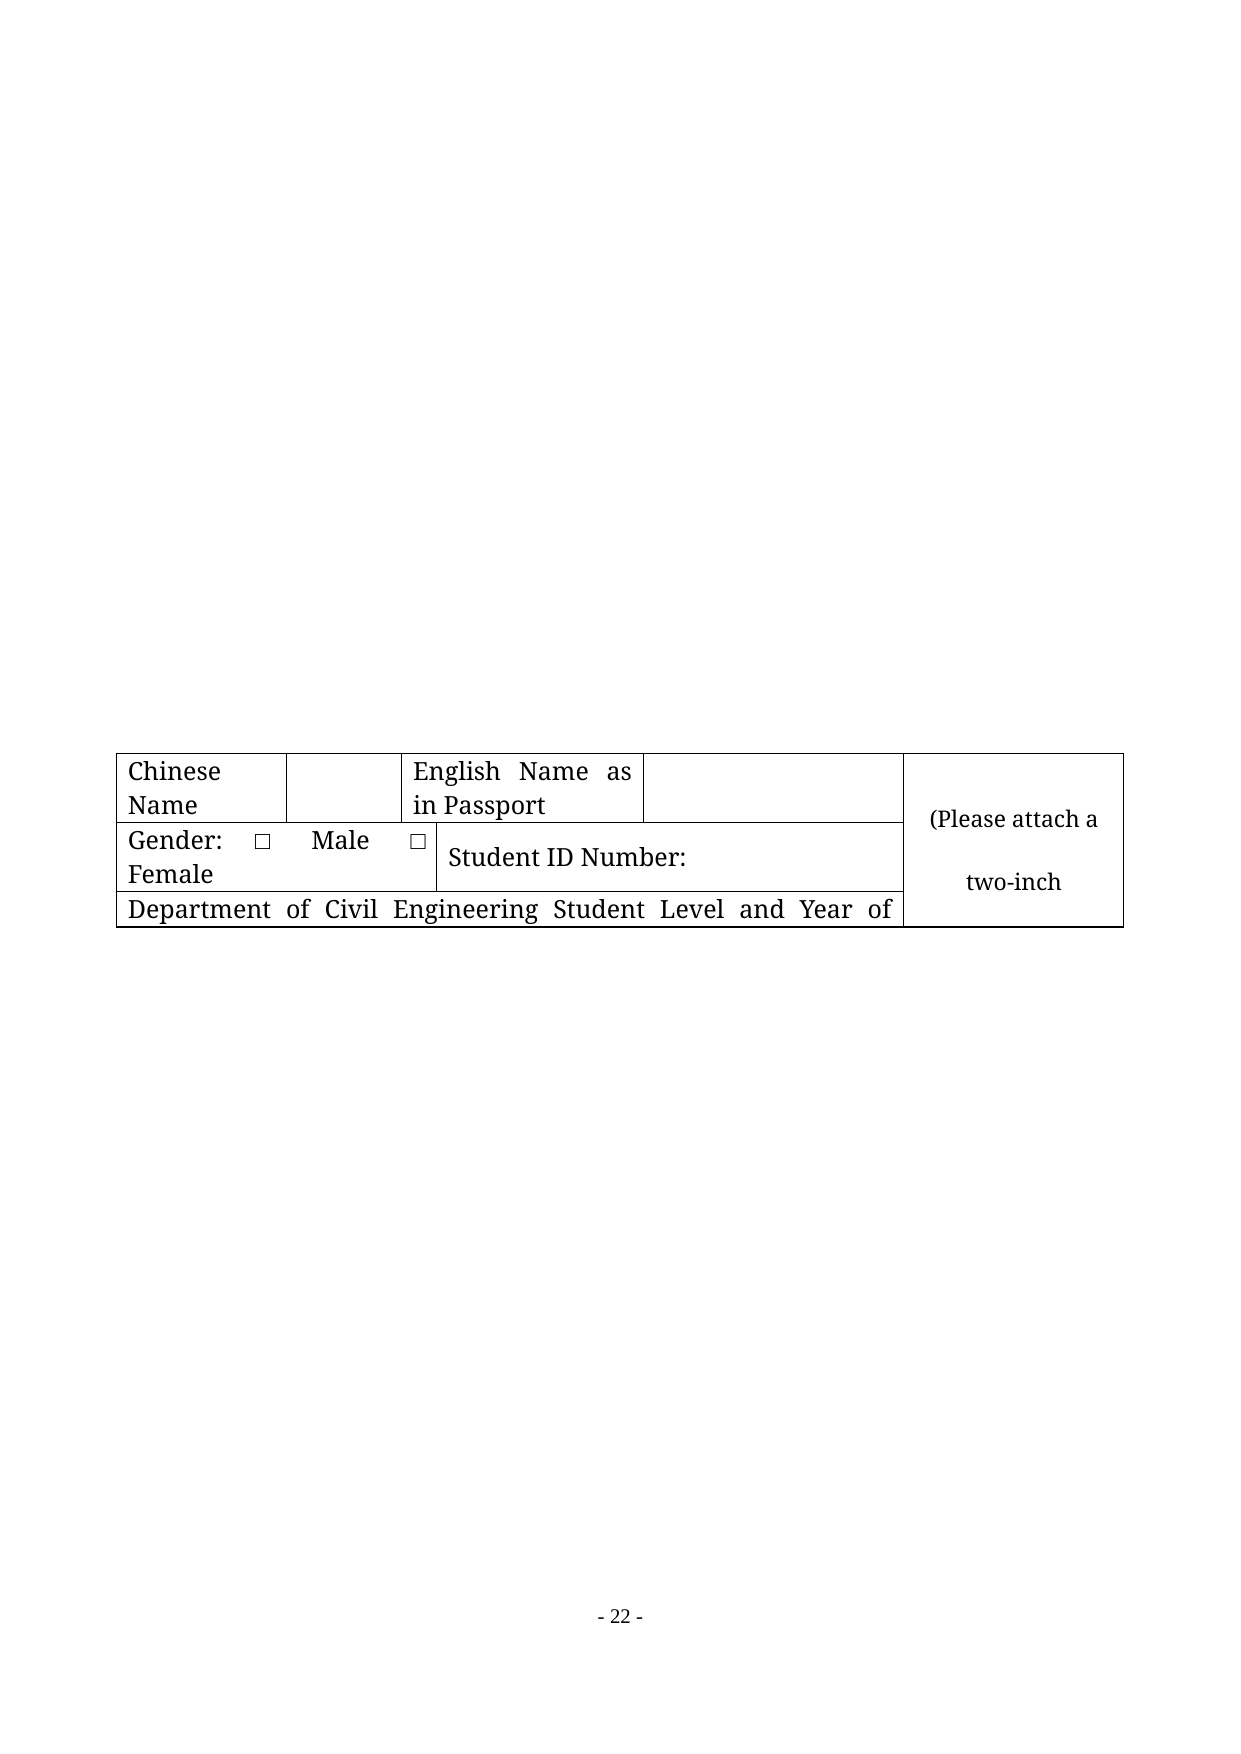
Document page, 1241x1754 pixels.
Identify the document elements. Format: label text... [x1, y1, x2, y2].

table_cell Department of Civil Engineering Student Level and Year of [117, 892, 903, 926]
table_cell Gender: □ Male □ Female [117, 823, 436, 891]
table_header [287, 754, 401, 822]
table_header English Name as in Passport [402, 754, 643, 822]
table_header [644, 754, 903, 822]
table_header (Please attach a two-inch [904, 754, 1123, 926]
table_cell Student ID Number: [437, 823, 903, 891]
table_header Chinese Name [117, 754, 286, 822]
